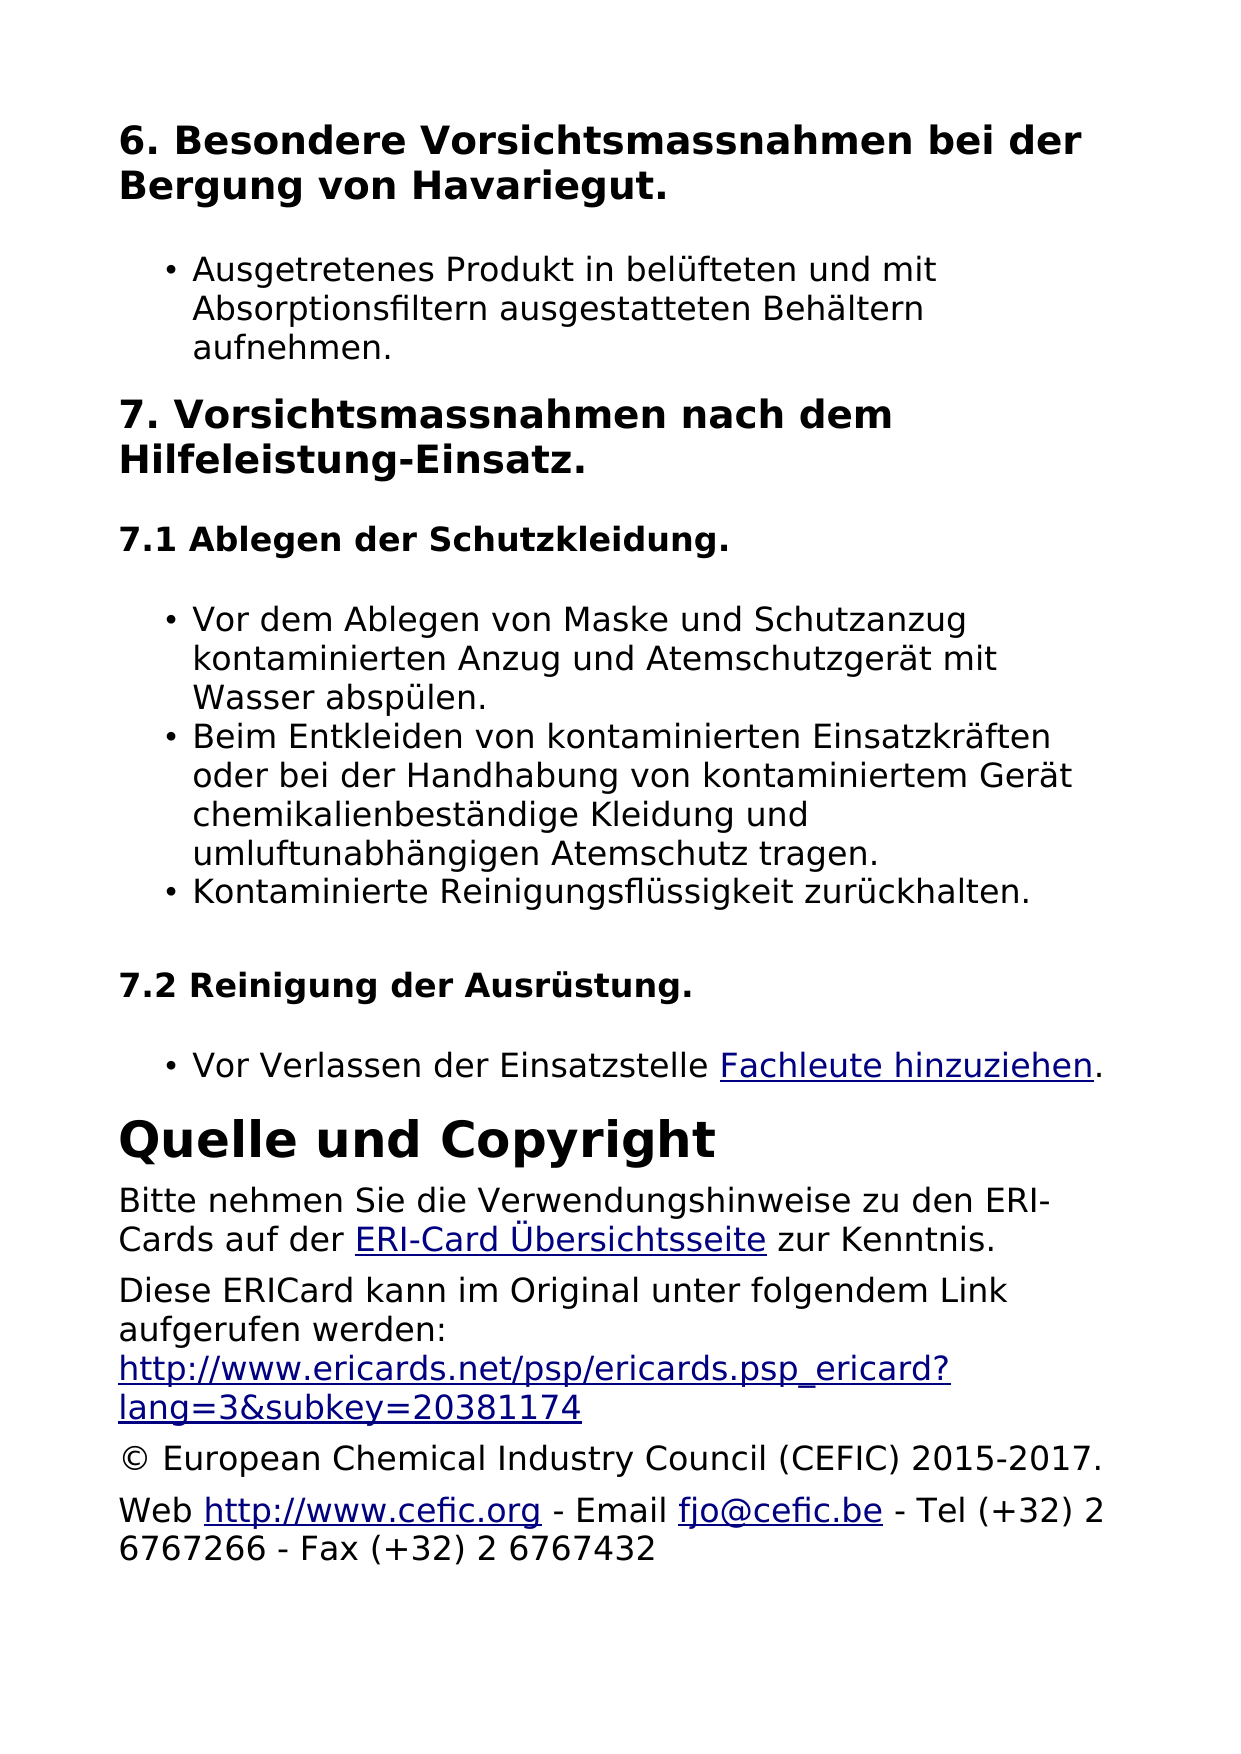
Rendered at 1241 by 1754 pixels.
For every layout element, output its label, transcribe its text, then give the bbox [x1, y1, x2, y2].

list Beim Entkleiden von kontaminierten Einsatzkräften oder bei der Handhabung von kontaminiertem Gerät chemikalienbeständige Kleidung und umluftunabhängigen Atemschutz tragen. [177, 717, 1122, 873]
list Ausgetretenes Produkt in belüfteten und mit Absorptionsfiltern ausgestatteten Behältern aufnehmen. [177, 251, 1122, 367]
list Vor Verlassen der Einsatzstelle Fachleute hinzuziehen. [177, 1047, 1122, 1086]
text Bitte nehmen Sie die Verwendungshinweise zu den ERI-Cards auf der ERI-Card Übersichtsseite zur Kenntnis. [118, 1182, 1122, 1259]
text © European Chemical Industry Council (CEFIC) 2015-2017. [118, 1440, 1122, 1478]
text Diese ERICard kann im Original unter folgendem Link aufgerufen werden: http://www.ericards.net/psp/ericards.psp_ericard?lang=3&subkey=20381174 [118, 1272, 1122, 1427]
subtitle Quelle und Copyright [118, 1111, 1122, 1169]
text [118, 1581, 1122, 1620]
subtitle 7.2 Reinigung der Ausrüstung. [118, 966, 1122, 1005]
list Vor dem Ablegen von Maske und Schutzanzug kontaminierten Anzug und Atemschutzgerät mit Wasser abspülen. [177, 601, 1122, 717]
subtitle 7.1 Ablegen der Schutzkleidung. [118, 520, 1122, 559]
list Kontaminierte Reinigungsflüssigkeit zurückhalten. [177, 873, 1122, 912]
text Web http://www.cefic.org - Email fjo@cefic.be - Tel (+32) 2 6767266 - Fax (+32) 2 6767432 [118, 1491, 1122, 1569]
subtitle 7. Vorsichtsmassnahmen nach dem Hilfeleistung-Einsatz. [118, 392, 1122, 482]
subtitle 6. Besondere Vorsichtsmassnahmen bei der Bergung von Havariegut. [118, 118, 1122, 208]
